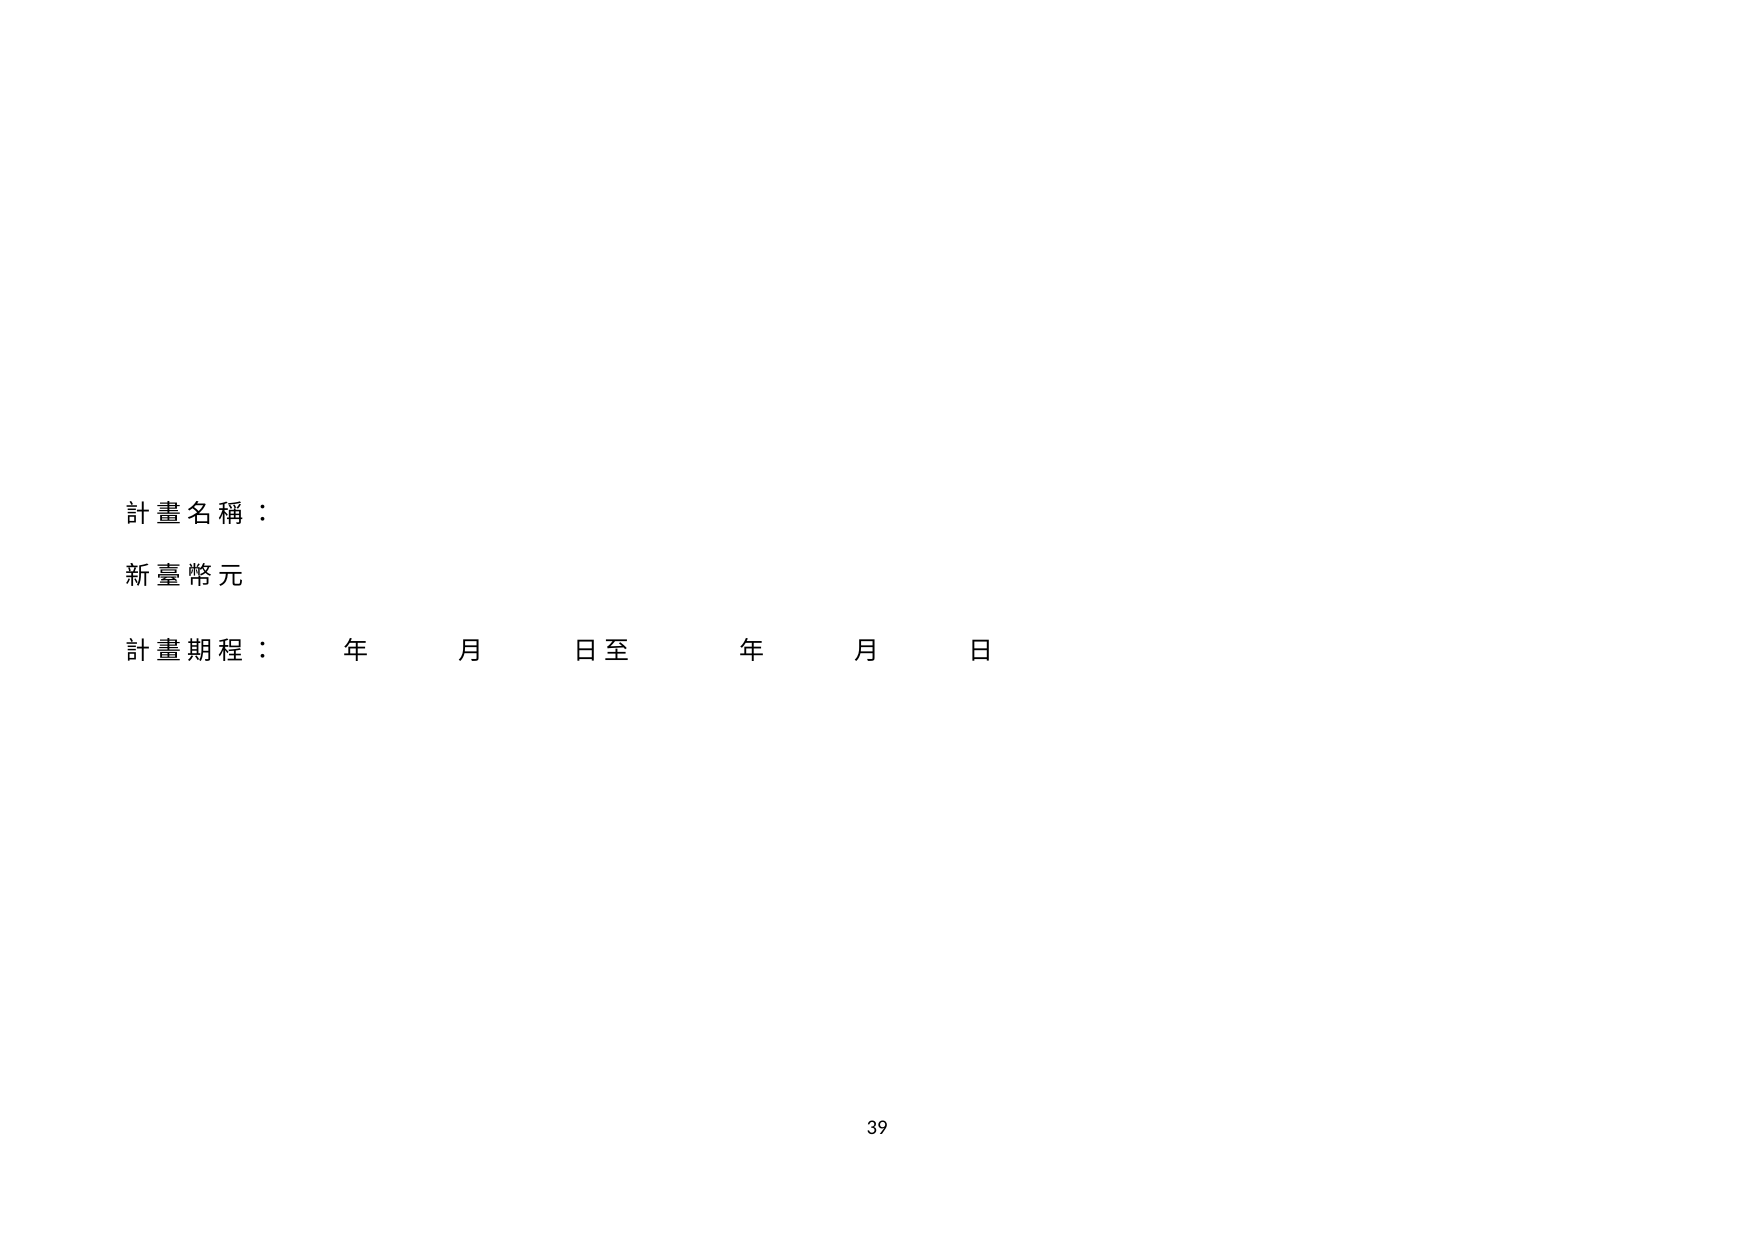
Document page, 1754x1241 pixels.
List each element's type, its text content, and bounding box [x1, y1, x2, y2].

text 計畫名稱： 新臺幣元 [122, 470, 1632, 595]
text 計畫期程： 年 月 日至 年 月 日 [122, 607, 1632, 670]
